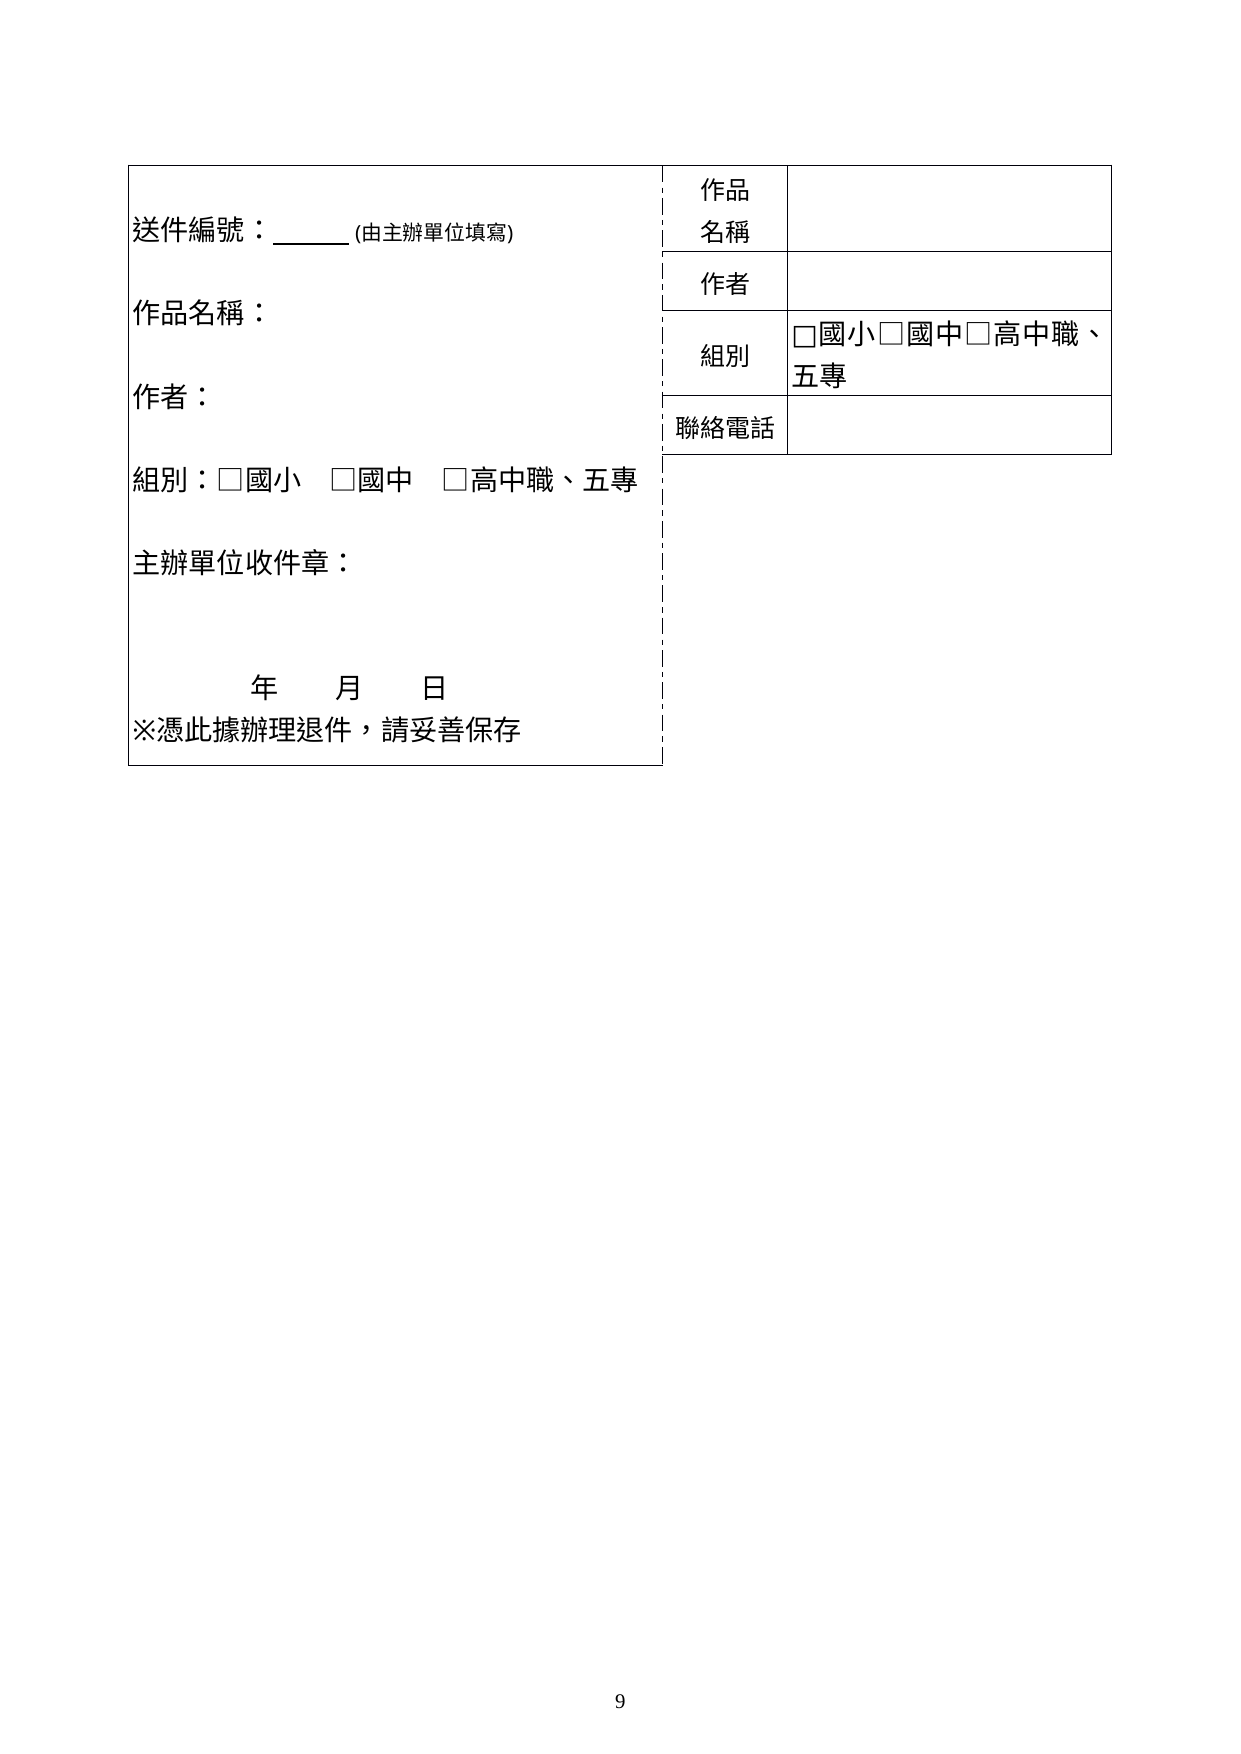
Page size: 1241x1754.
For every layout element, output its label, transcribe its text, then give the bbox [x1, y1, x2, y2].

table_cell 作者 [663, 252, 787, 310]
table_cell [788, 166, 1111, 251]
table_header 送件編號： (由主辦單位填寫) 作品名稱： 作者： 組別：□國小 □國中 □高中職、五專 主辦單位收件章： 年 月 日 ※憑此據辦理退件，請妥善保存 [129, 166, 663, 765]
table_cell 聯絡電話 [663, 396, 787, 454]
table_cell □國小□國中□高中職、五專 [788, 311, 1111, 394]
table_cell 作品 名稱 [663, 166, 787, 251]
table_cell [788, 396, 1111, 454]
table_cell 組別 [663, 311, 787, 394]
table_cell [788, 252, 1111, 310]
